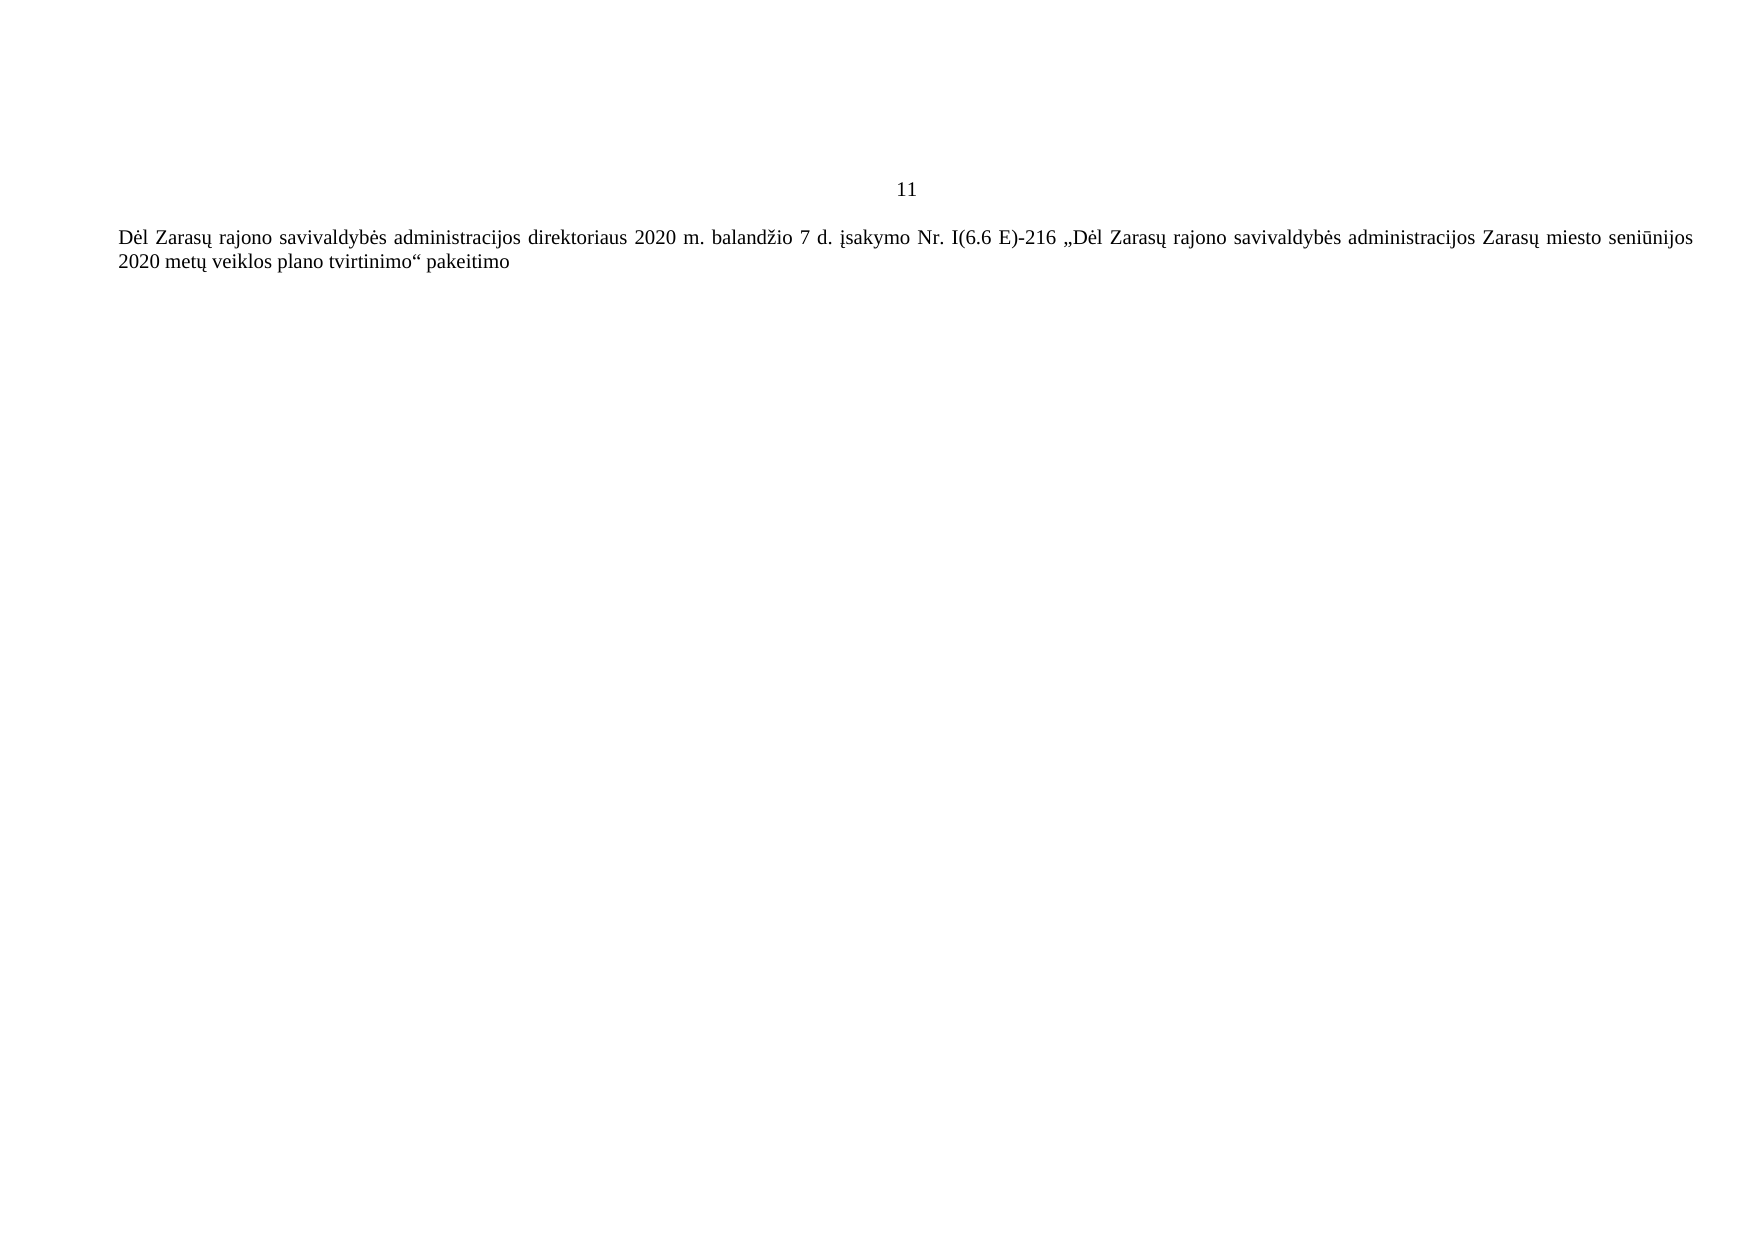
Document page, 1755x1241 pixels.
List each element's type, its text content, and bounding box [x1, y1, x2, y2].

text Dėl Zarasų rajono savivaldybės administracijos direktoriaus 2020 m. balandžio 7 d. įsakymo Nr. I(6.6 E)-216 „Dėl Zarasų rajono savivaldybės administracijos Zarasų miesto seniūnijos 2020 metų veiklos plano tvirtinimo“ pakeitimo [118, 225, 1695, 273]
